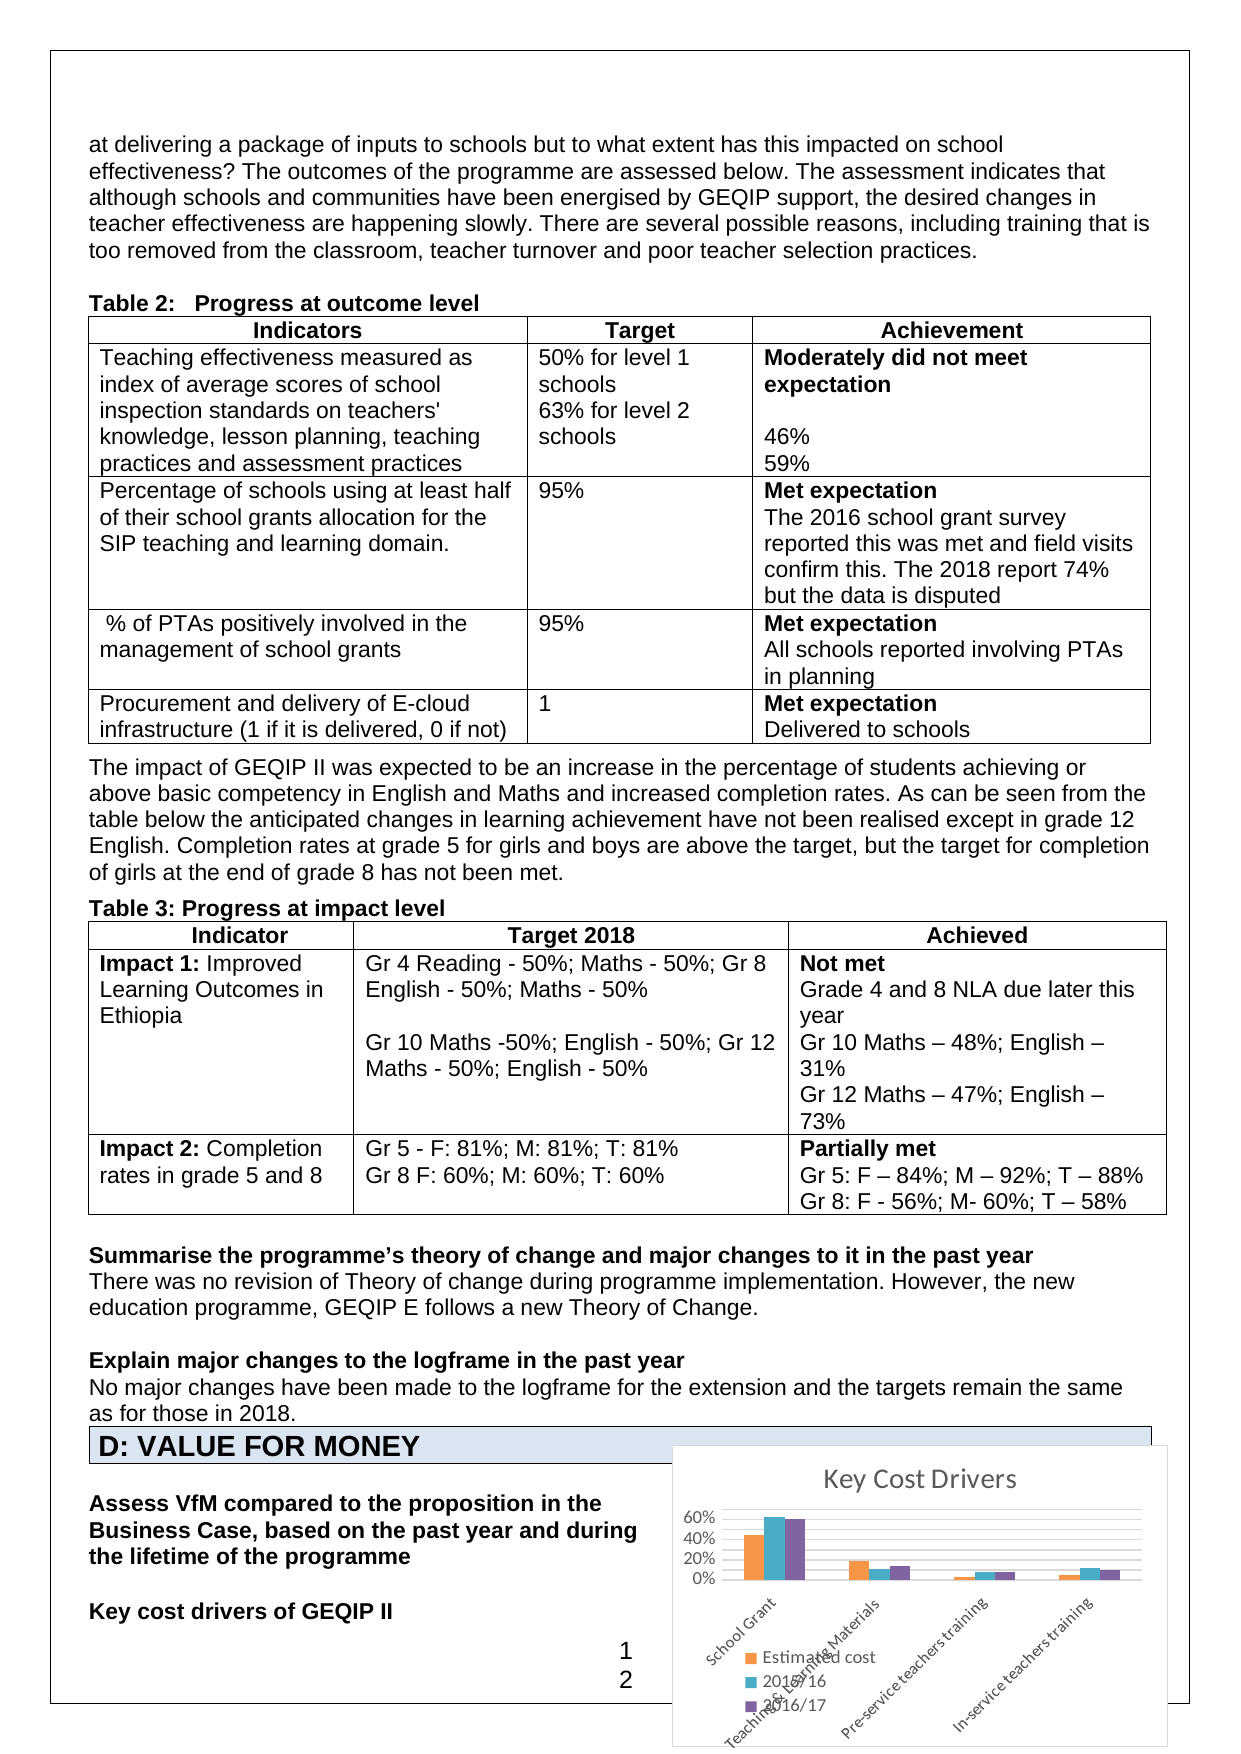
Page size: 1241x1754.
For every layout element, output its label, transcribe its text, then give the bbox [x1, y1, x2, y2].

text Table 2: Progress at outcome level [89, 289, 1152, 316]
table_cell Met expectation Delivered to schools [753, 690, 1150, 743]
subtitle D: VALUE FOR MONEY [90, 1427, 1151, 1463]
text Summarise the programme’s theory of change and major changes to it in the past year [89, 1242, 1152, 1268]
text Key cost drivers of GEQIP II [89, 1598, 672, 1624]
text at delivering a package of inputs to schools but to what extent has this impacted on school effectiveness? The outcomes of the programme are assessed below. The assessment indicates that although schools and communities have been energised by GEQIP support, the desired changes in teacher effectiveness are happening slowly. There are several possible reasons, including training that is too removed from the classroom, teacher turnover and poor teacher selection practices. [89, 131, 1152, 263]
table_header Indicators [89, 317, 527, 343]
table_cell Partially met Gr 5: F – 84%; M – 92%; T – 88% Gr 8: F - 56%; M- 60%; T – 58% [789, 1135, 1166, 1214]
table_cell 50% for level 1 schools 63% for level 2 schools [528, 344, 752, 476]
table_header Target 2018 [354, 922, 788, 949]
table_cell Impact 1: Improved Learning Outcomes in Ethiopia [89, 950, 353, 1134]
text Assess VfM compared to the proposition in the Business Case, based on the past year and during the lifetime of the programme [89, 1490, 672, 1569]
table_cell Impact 2: Completion rates in grade 5 and 8 [89, 1135, 353, 1214]
table_cell Met expectation All schools reported involving PTAs in planning [753, 610, 1150, 689]
table_cell 95% [528, 610, 752, 689]
table_cell % of PTAs positively involved in the management of school grants [89, 610, 527, 689]
table_cell Percentage of schools using at least half of their school grants allocation for the SIP teaching and learning domain. [89, 477, 527, 609]
table_cell Not met Grade 4 and 8 NLA due later this year Gr 10 Maths – 48%; English – 31% Gr 12 Maths – 47%; English – 73% [789, 950, 1166, 1134]
text Table 3: Progress at impact level [89, 895, 1152, 921]
table_header Achievement [753, 317, 1150, 343]
table_cell Gr 5 - F: 81%; M: 81%; T: 81% Gr 8 F: 60%; M: 60%; T: 60% [354, 1135, 788, 1214]
table_header Target [528, 317, 752, 343]
table_header Achieved [789, 922, 1166, 949]
table_cell Teaching effectiveness measured as index of average scores of school inspection standards on teachers' knowledge, lesson planning, teaching practices and assessment practices [89, 344, 527, 476]
text The impact of GEQIP II was expected to be an increase in the percentage of students achieving or above basic competency in English and Maths and increased completion rates. As can be seen from the table below the anticipated changes in learning achievement have not been realised except in grade 12 English. Completion rates at grade 5 for girls and boys are above the target, but the target for completion of girls at the end of grade 8 has not been met. [89, 753, 1152, 885]
table_cell Procurement and delivery of E-cloud infrastructure (1 if it is delivered, 0 if not) [89, 690, 527, 743]
table_header Indicator [89, 922, 353, 949]
table_cell Met expectation The 2016 school grant survey reported this was met and field visits confirm this. The 2018 report 74% but the data is disputed [753, 477, 1150, 609]
text No major changes have been made to the logframe for the extension and the targets remain the same as for those in 2018. [89, 1373, 1152, 1426]
text Explain major changes to the logframe in the past year [89, 1347, 1152, 1373]
text There was no revision of Theory of change during programme implementation. However, the new education programme, GEQIP E follows a new Theory of Change. [89, 1268, 1152, 1321]
table_cell 95% [528, 477, 752, 609]
table_cell Moderately did not meet expectation 46% 59% [753, 344, 1150, 476]
table_cell 1 [528, 690, 752, 743]
table_cell Gr 4 Reading - 50%; Maths - 50%; Gr 8 English - 50%; Maths - 50% Gr 10 Maths -50%; English - 50%; Gr 12 Maths - 50%; English - 50% [354, 950, 788, 1134]
